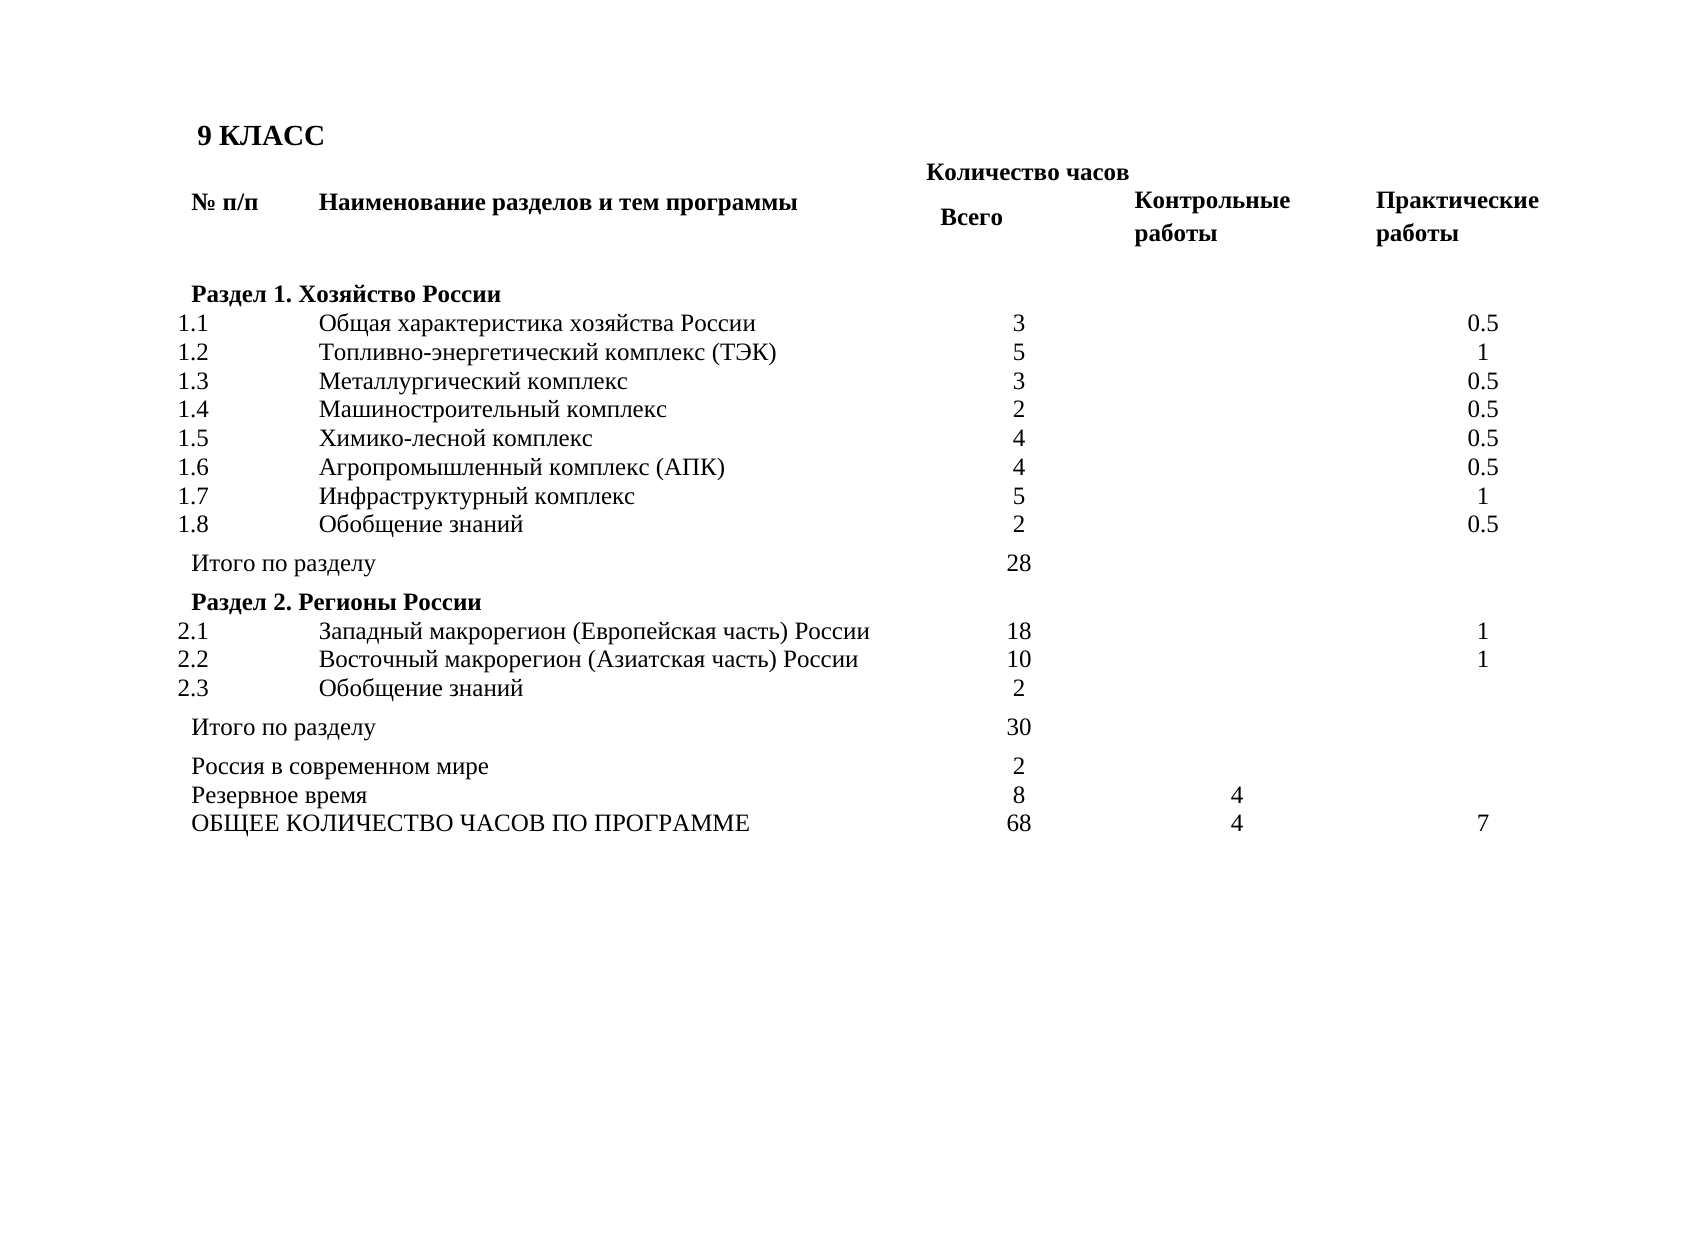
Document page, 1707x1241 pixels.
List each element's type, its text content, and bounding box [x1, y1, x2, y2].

table_cell [1350, 673, 1601, 702]
text 9 КЛАСС [190, 118, 1618, 152]
table_cell Восточный макрорегион (Азиатская часть) России [293, 645, 915, 673]
table_cell 1 [1350, 481, 1601, 509]
table_cell Западный макрорегион (Европейская часть) России [293, 616, 915, 644]
table_cell 5 [915, 481, 1109, 509]
table_cell Химико-лесной комплекс [293, 423, 915, 452]
table_cell 1 [1350, 337, 1601, 366]
table_cell 0.5 [1350, 510, 1601, 538]
table_cell 2.3 [166, 673, 293, 702]
table_cell [1109, 481, 1350, 509]
table_cell 1.3 [166, 366, 293, 394]
table_cell Общая характеристика хозяйства России [293, 308, 915, 337]
table_cell 3 [915, 366, 1109, 394]
table_cell 0.5 [1350, 452, 1601, 481]
table_cell 28 [915, 538, 1109, 587]
table_cell [1109, 538, 1601, 587]
table_cell [1109, 308, 1350, 337]
table_cell [1350, 780, 1601, 808]
table_cell ОБЩЕЕ КОЛИЧЕСТВО ЧАСОВ ПО ПРОГРАММЕ [166, 809, 915, 837]
table_cell 1.6 [166, 452, 293, 481]
table_cell 18 [915, 616, 1109, 644]
table_cell Контрольные работы [1109, 185, 1350, 279]
table_cell 2.1 [166, 616, 293, 644]
table_cell [1109, 452, 1350, 481]
table_cell 2 [915, 673, 1109, 702]
table_cell 68 [915, 809, 1109, 837]
table_cell Россия в современном мире [166, 751, 915, 780]
table_cell Инфраструктурный комплекс [293, 481, 915, 509]
table_cell 4 [1109, 809, 1350, 837]
table_cell 1.7 [166, 481, 293, 509]
table_cell 2 [915, 510, 1109, 538]
table_cell 1.8 [166, 510, 293, 538]
table_cell Резервное время [166, 780, 915, 808]
table_cell Практические работы [1350, 185, 1601, 279]
table_cell 1.4 [166, 395, 293, 423]
table_cell 1.2 [166, 337, 293, 366]
table_cell 7 [1350, 809, 1601, 837]
table_cell 2 [915, 751, 1109, 780]
table_cell Топливно-энергетический комплекс (ТЭК) [293, 337, 915, 366]
table_cell [1109, 616, 1350, 644]
table_cell 0.5 [1350, 395, 1601, 423]
table_cell 1 [1350, 645, 1601, 673]
table_cell 2.2 [166, 645, 293, 673]
table_cell 0.5 [1350, 308, 1601, 337]
table_cell 4 [915, 423, 1109, 452]
table_cell [1109, 366, 1350, 394]
table_cell [1109, 645, 1350, 673]
table_header Количество часов [915, 157, 1601, 185]
table_cell 4 [915, 452, 1109, 481]
table_cell 0.5 [1350, 423, 1601, 452]
table_cell 0.5 [1350, 366, 1601, 394]
table_cell Итого по разделу [166, 538, 915, 587]
table_cell [1109, 751, 1350, 780]
table_cell 3 [915, 308, 1109, 337]
table_cell Всего [915, 185, 1109, 279]
table_cell 10 [915, 645, 1109, 673]
table_cell [1109, 510, 1350, 538]
table_cell 4 [1109, 780, 1350, 808]
table_cell [1109, 423, 1350, 452]
table_cell Агропромышленный комплекс (АПК) [293, 452, 915, 481]
table_cell Машиностроительный комплекс [293, 395, 915, 423]
table_cell 30 [915, 702, 1109, 751]
table_cell 8 [915, 780, 1109, 808]
table_cell 1 [1350, 616, 1601, 644]
table_cell 1.1 [166, 308, 293, 337]
table_cell 5 [915, 337, 1109, 366]
table_cell Металлургический комплекс [293, 366, 915, 394]
table_cell [1109, 337, 1350, 366]
table_cell Раздел 1. Хозяйство России [166, 280, 1601, 308]
table_cell 1.5 [166, 423, 293, 452]
table_cell Обобщение знаний [293, 673, 915, 702]
table_cell [1109, 673, 1350, 702]
table_cell Раздел 2. Регионы России [166, 587, 1601, 616]
table_cell [1109, 702, 1601, 751]
table_cell Обобщение знаний [293, 510, 915, 538]
table_cell [1350, 751, 1601, 780]
table_header Наименование разделов и тем программы [293, 157, 915, 279]
table_cell Итого по разделу [166, 702, 915, 751]
table_header № п/п [166, 157, 293, 279]
table_cell 2 [915, 395, 1109, 423]
table_cell [1109, 395, 1350, 423]
